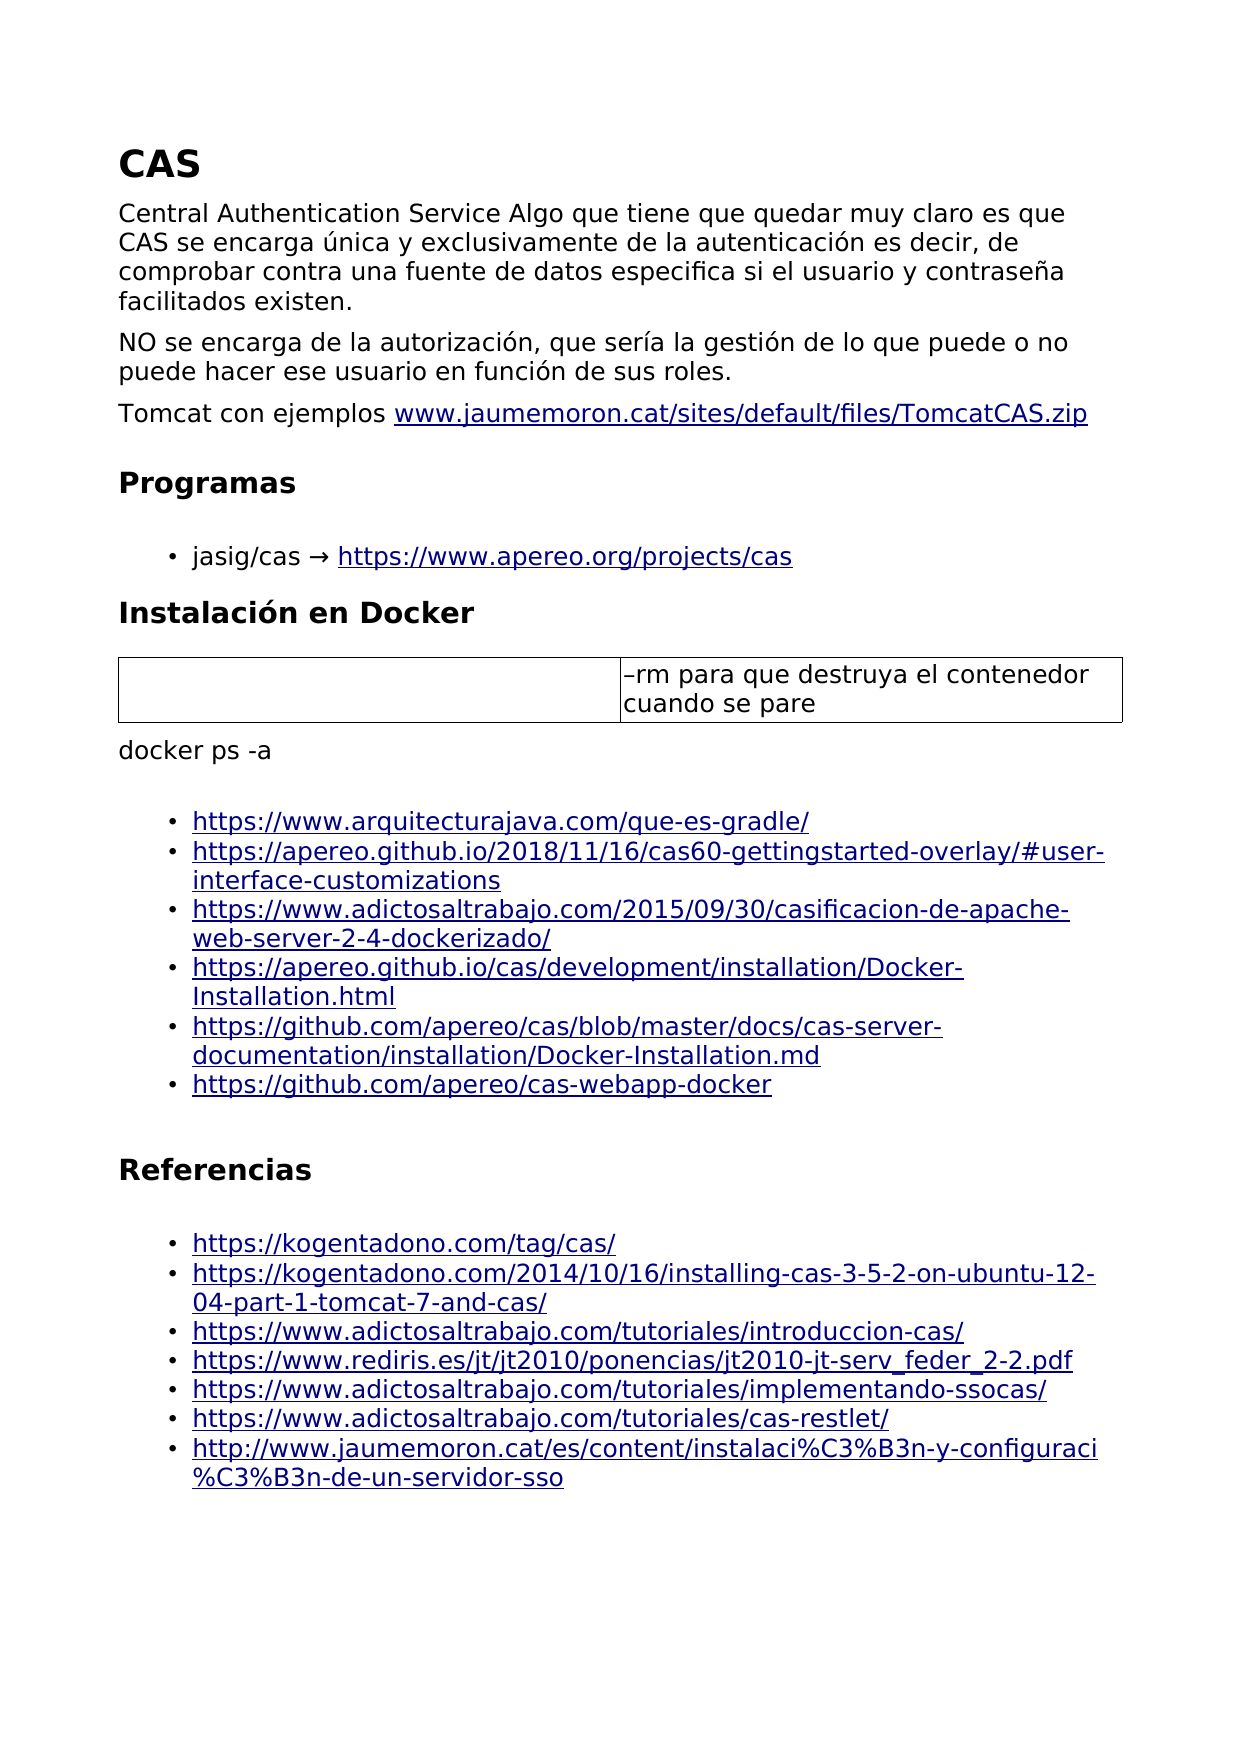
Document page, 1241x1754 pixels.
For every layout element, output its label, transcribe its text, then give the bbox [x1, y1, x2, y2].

table_header –rm para que destruya el contenedor cuando se pare [621, 658, 1122, 722]
text NO se encarga de la autorización, que sería la gestión de lo que puede o no puede hacer ese usuario en función de sus roles. [118, 328, 1122, 387]
list https://kogentadono.com/2014/10/16/installing-cas-3-5-2-on-ubuntu-12-04-part-1-tomcat-7-and-cas/ [177, 1259, 1122, 1317]
list https://www.adictosaltrabajo.com/tutoriales/implementando-ssocas/ [177, 1376, 1122, 1405]
list https://www.rediris.es/jt/jt2010/ponencias/jt2010-jt-serv_feder_2-2.pdf [177, 1346, 1122, 1376]
subtitle Instalación en Docker [118, 596, 1122, 630]
list https://www.adictosaltrabajo.com/tutoriales/cas-restlet/ [177, 1405, 1122, 1434]
list https://www.arquitecturajava.com/que-es-gradle/ [177, 808, 1122, 837]
list https://www.adictosaltrabajo.com/tutoriales/introduccion-cas/ [177, 1317, 1122, 1346]
subtitle Programas [118, 466, 1122, 500]
subtitle Referencias [118, 1154, 1122, 1188]
text Tomcat con ejemplos www.jaumemoron.cat/sites/default/files/TomcatCAS.zip [118, 399, 1122, 428]
list https://github.com/apereo/cas/blob/master/docs/cas-server-documentation/installation/Docker-Installation.md [177, 1012, 1122, 1070]
text docker ps -a [118, 736, 1122, 766]
list https://www.adictosaltrabajo.com/2015/09/30/casificacion-de-apache-web-server-2-4-dockerizado/ [177, 895, 1122, 953]
list https://apereo.github.io/cas/development/installation/Docker-Installation.html [177, 953, 1122, 1012]
table_header [119, 658, 620, 722]
list https://kogentadono.com/tag/cas/ [177, 1230, 1122, 1259]
list https://apereo.github.io/2018/11/16/cas60-gettingstarted-overlay/#user-interface-customizations [177, 837, 1122, 895]
list http://www.jaumemoron.cat/es/content/instalaci%C3%B3n-y-configuraci%C3%B3n-de-un-servidor-sso [177, 1434, 1122, 1492]
list https://github.com/apereo/cas-webapp-docker [177, 1070, 1122, 1099]
list jasig/cas → https://www.apereo.org/projects/cas [177, 542, 1122, 571]
subtitle CAS [118, 143, 1122, 187]
text Central Authentication Service Algo que tiene que quedar muy claro es que CAS se encarga única y exclusivamente de la autenticación es decir, de comprobar contra una fuente de datos especifica si el usuario y contraseña facilitados existen. [118, 199, 1122, 316]
